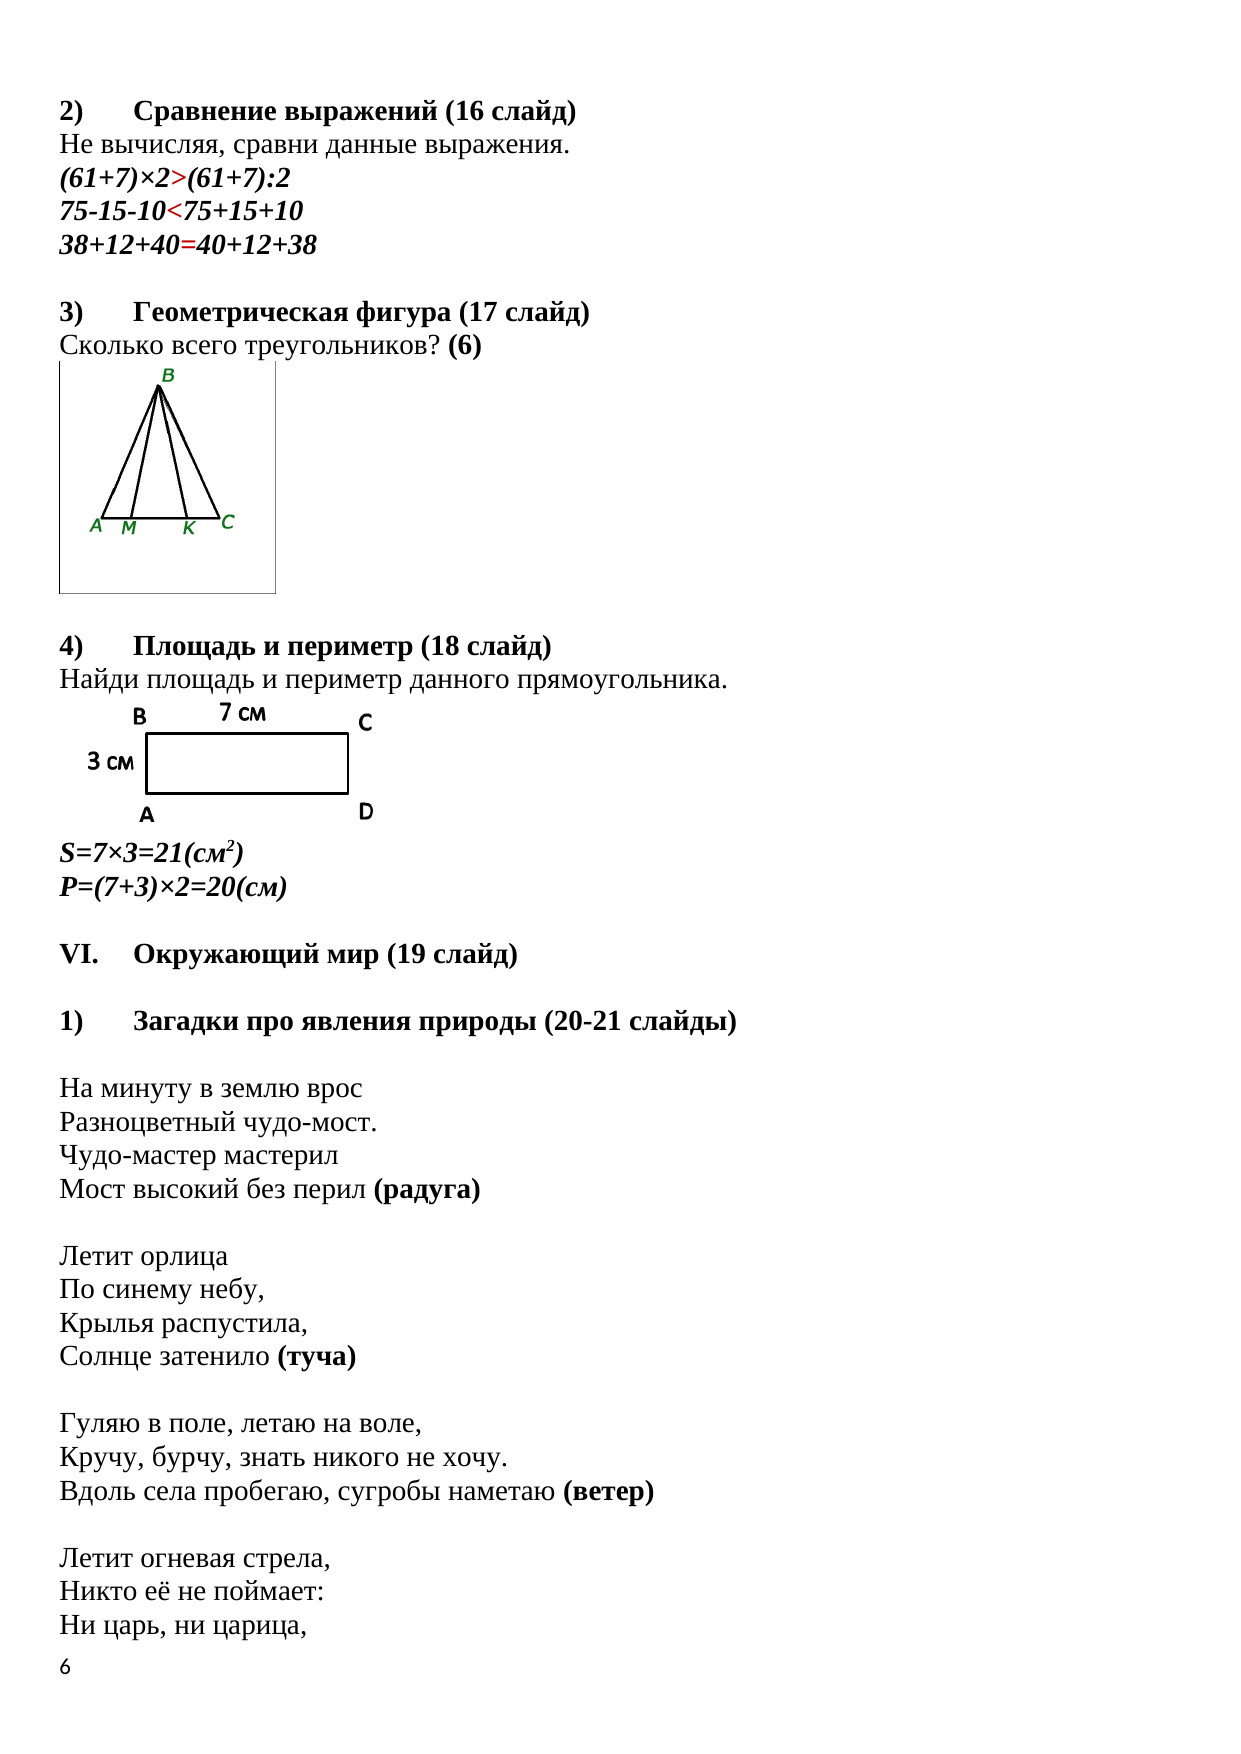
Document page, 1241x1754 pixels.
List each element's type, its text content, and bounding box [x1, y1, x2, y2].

list Загадки про явления природы (20-21 слайды) [59, 1003, 1181, 1037]
list Солнце затенило (туча) [59, 1338, 1181, 1372]
text Р=(7+3)×2=20(см) [59, 869, 1181, 902]
list Площадь и периметр (18 слайд) [59, 628, 1181, 661]
list Гуляю в поле, летаю на воле, [59, 1406, 1181, 1439]
list На минуту в землю врос [59, 1070, 1181, 1104]
list Вдоль села пробегаю, сугробы наметаю (ветер) [59, 1473, 1181, 1506]
list Сравнение выражений (16 слайд) [59, 93, 1181, 126]
list Разноцветный чудо-мост. [59, 1104, 1181, 1137]
list Летит орлица [59, 1238, 1181, 1271]
list Геометрическая фигура (17 слайд) [59, 294, 1181, 327]
list Кручу, бурчу, знать никого не хочу. [59, 1439, 1181, 1473]
list Мост высокий без перил (радуга) [59, 1171, 1181, 1204]
list Чудо-мастер мастерил [59, 1137, 1181, 1171]
text 75-15-10<75+15+10 [59, 193, 1181, 227]
list По синему небу, [59, 1271, 1181, 1305]
text Не вычисляя, сравни данные выражения. [59, 126, 1181, 160]
list Окружающий мир (19 слайд) [59, 936, 1181, 969]
list Летит огневая стрела, [59, 1540, 1181, 1573]
list Никто её не поймает: [59, 1573, 1181, 1607]
picture [59, 361, 276, 594]
text 38+12+40=40+12+38 [59, 227, 1181, 260]
list Ни царь, ни царица, [59, 1607, 1181, 1640]
picture [59, 694, 396, 836]
list Крылья распустила, [59, 1305, 1181, 1338]
text S=7×3=21(см2) [59, 835, 1181, 869]
text Найди площадь и периметр данного прямоугольника. [59, 661, 1181, 695]
text Сколько всего треугольников? (6) [59, 327, 1181, 361]
text (61+7)×2>(61+7):2 [59, 160, 1181, 193]
